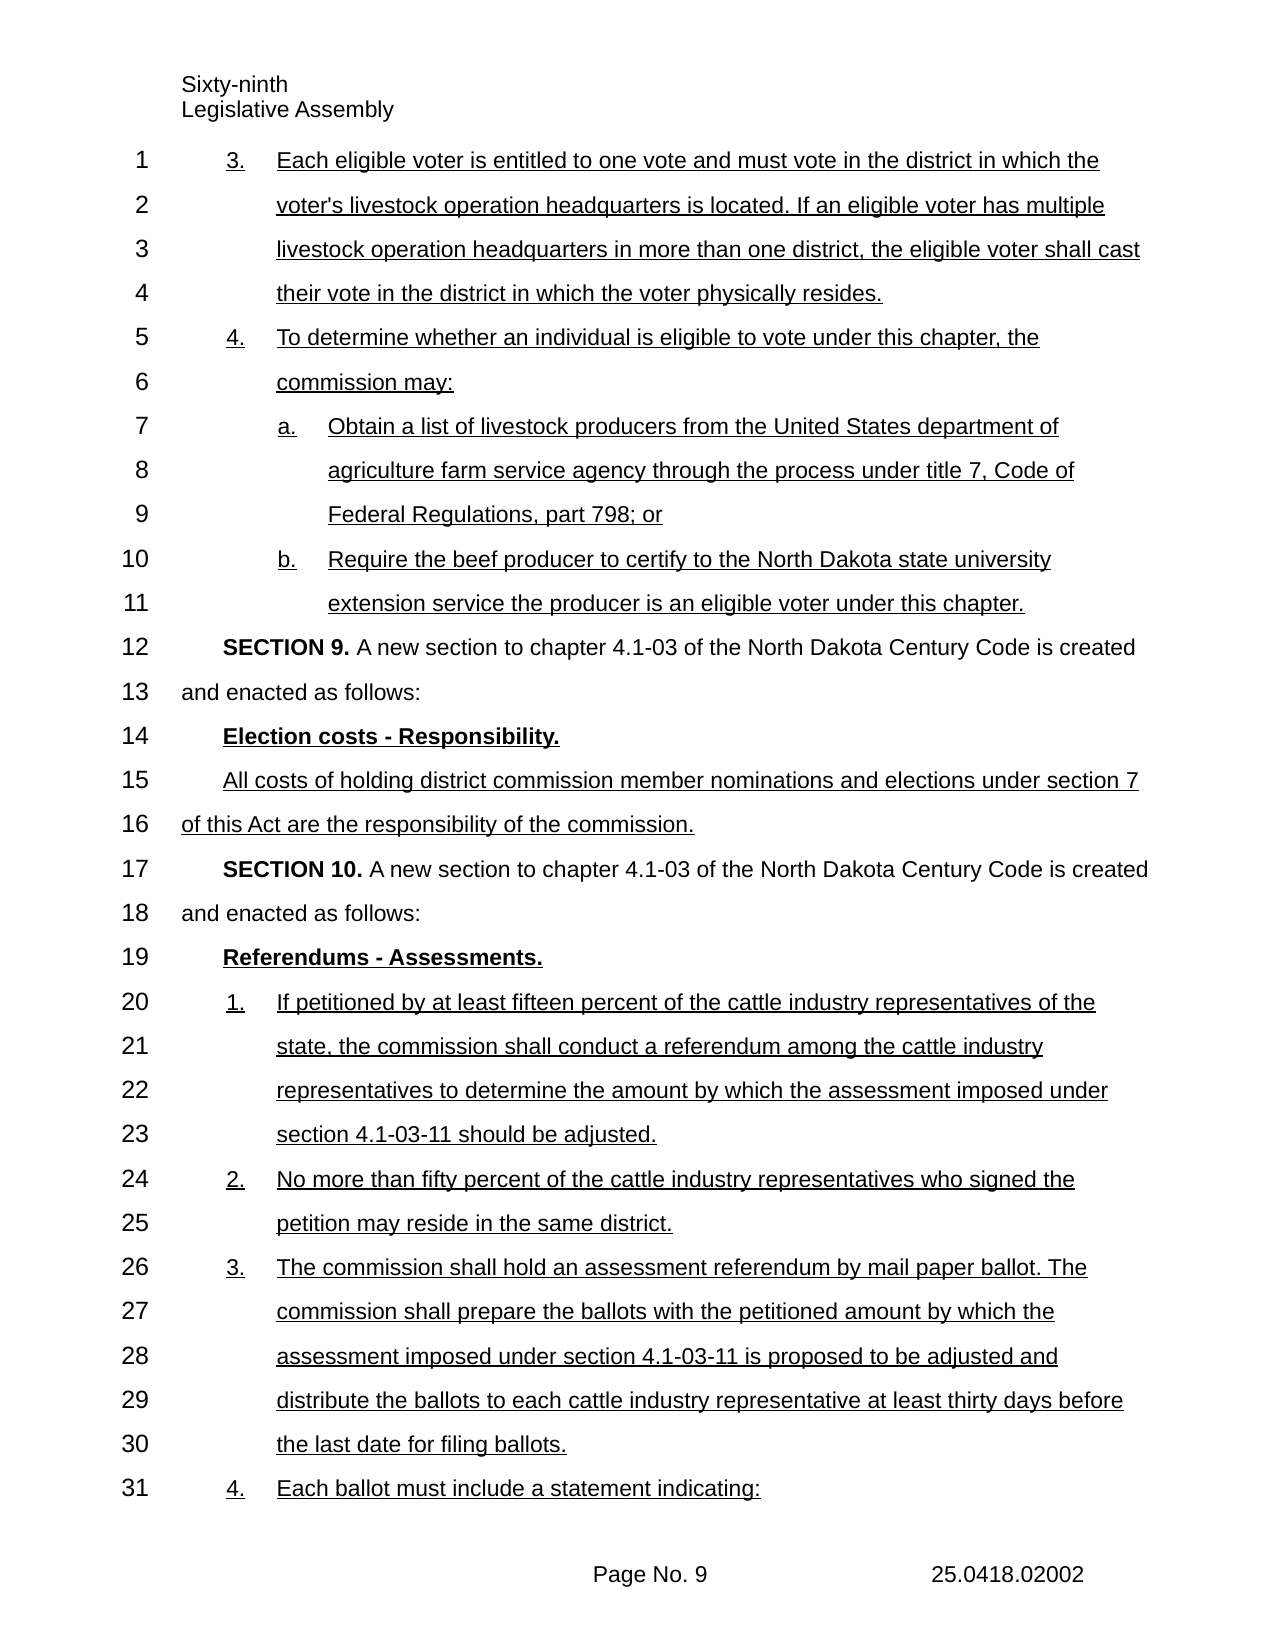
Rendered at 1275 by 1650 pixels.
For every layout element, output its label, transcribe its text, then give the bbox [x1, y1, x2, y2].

text 1. If petitioned by at least fifteen percent of the cattle industry representatives of the state, the commission shall conduct a referendum among the cattle industry representatives to determine the amount by which the assessment imposed under section 4.1‑03‑11 should be adjusted. [181, 974, 1154, 1152]
text SECTION 9. A new section to chapter 4.1‑03 of the North Dakota Century Code is created and enacted as follows: [181, 620, 1154, 709]
subtitle Referendums - Assessments. [181, 930, 1154, 974]
text b. Require the beef producer to certify to the North Dakota state university extension service the producer is an eligible voter under this chapter. [181, 532, 1154, 620]
text All costs of holding district commission member nominations and elections under section 7 of this Act are the responsibility of the commission. [181, 753, 1154, 842]
text SECTION 10. A new section to chapter 4.1‑03 of the North Dakota Century Code is created and enacted as follows: [181, 842, 1154, 930]
text 4. Each ballot must include a statement indicating: [181, 1461, 1154, 1506]
text a. Obtain a list of livestock producers from the United States department of agriculture farm service agency through the process under title 7, Code of Federal Regulations, part 798; or [181, 399, 1154, 532]
text 3. The commission shall hold an assessment referendum by mail paper ballot. The commission shall prepare the ballots with the petitioned amount by which the assessment imposed under section 4.1‑03‑11 is proposed to be adjusted and distribute the ballots to each cattle industry representative at least thirty days before the last date for filing ballots. [181, 1240, 1154, 1461]
subtitle Election costs - Responsibility. [181, 709, 1154, 753]
text 2. No more than fifty percent of the cattle industry representatives who signed the petition may reside in the same district. [181, 1152, 1154, 1240]
text 4. To determine whether an individual is eligible to vote under this chapter, the commission may: [181, 310, 1154, 399]
text 3. Each eligible voter is entitled to one vote and must vote in the district in which the voter's livestock operation headquarters is located. If an eligible voter has multiple livestock operation headquarters in more than one district, the eligible voter shall cast their vote in the district in which the voter physically resides. [181, 133, 1154, 310]
